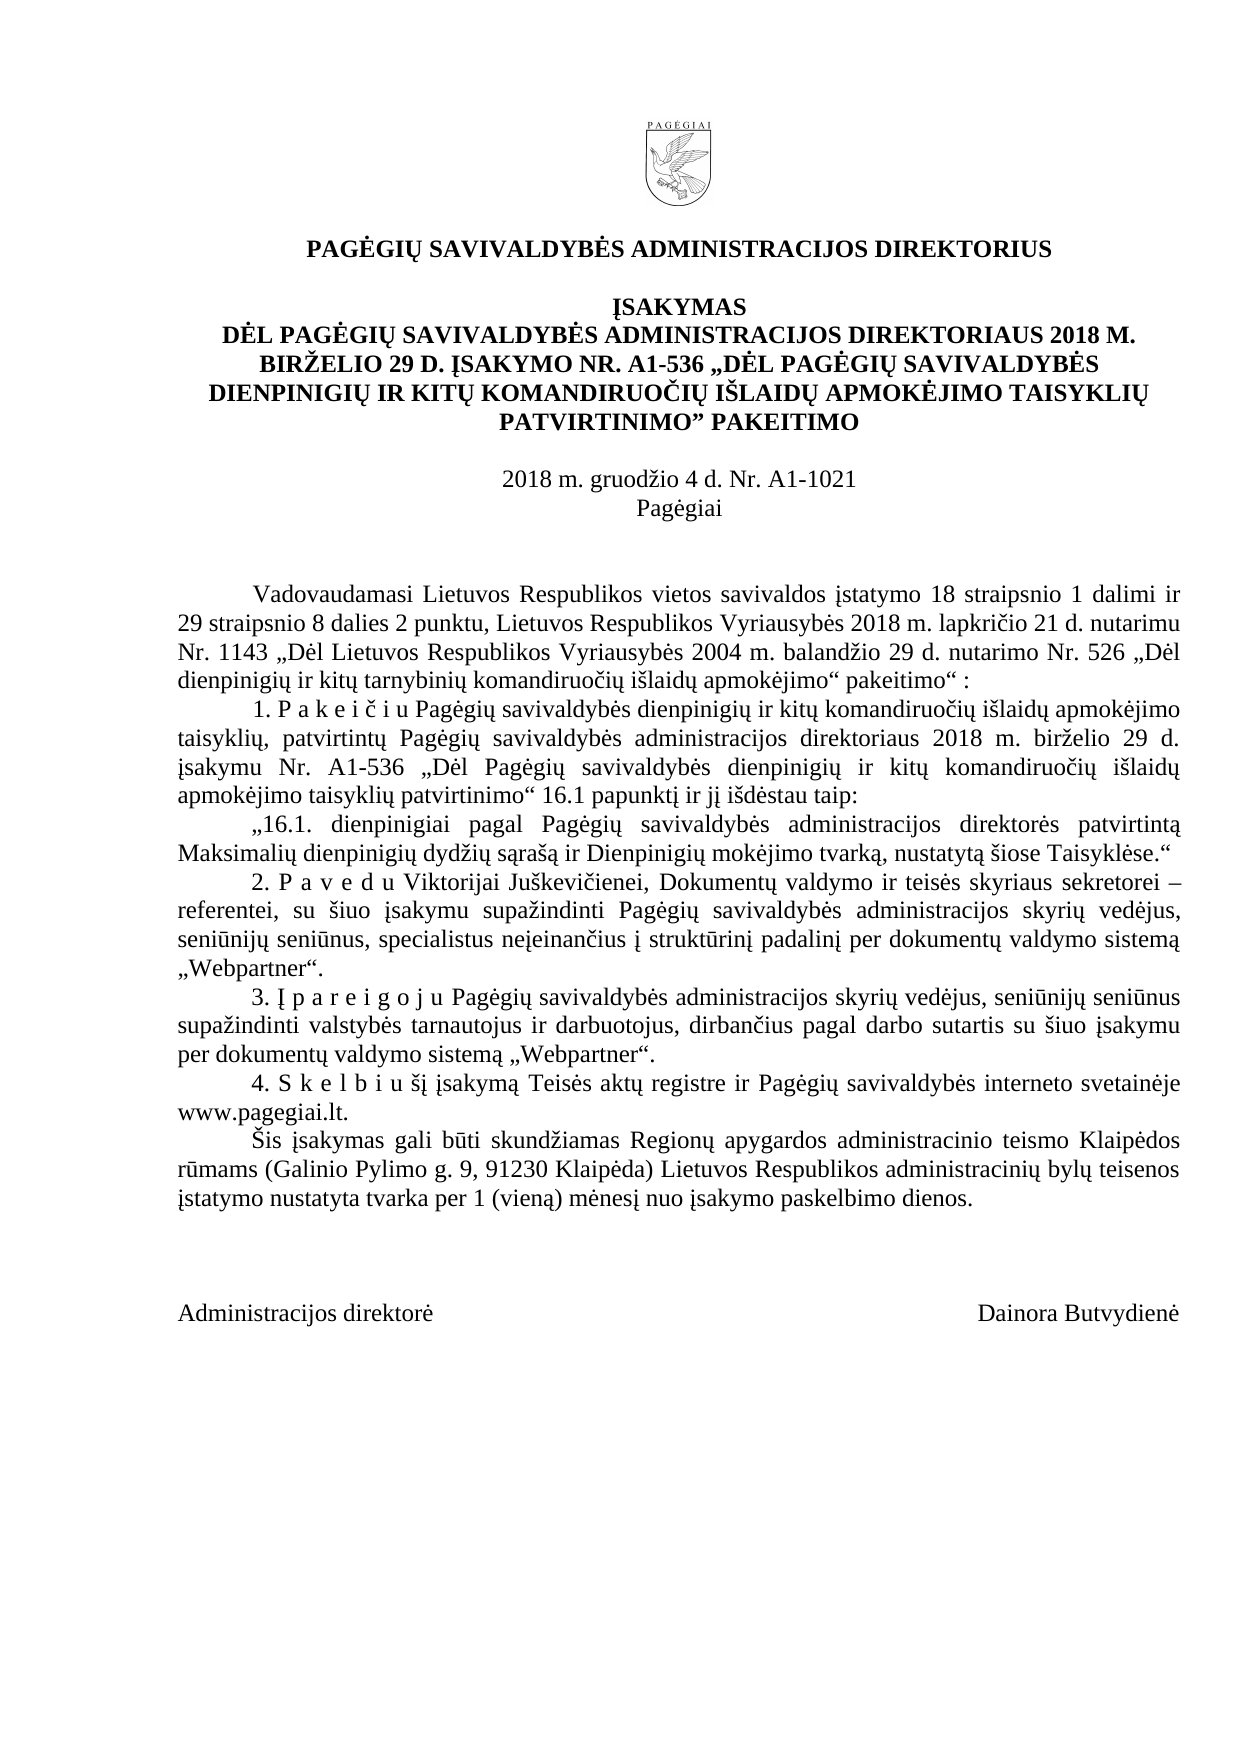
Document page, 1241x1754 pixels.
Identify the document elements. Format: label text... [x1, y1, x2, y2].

text 3. Į p a r e i g o j u Pagėgių savivaldybės administracijos skyrių vedėjus, seniūnijų seniūnus supažindinti valstybės tarnautojus ir darbuotojus, dirbančius pagal darbo sutartis su šiuo įsakymu per dokumentų valdymo sistemą „Webpartner“. [177, 982, 1181, 1068]
text Šis įsakymas gali būti skundžiamas Regionų apygardos administracinio teismo Klaipėdos rūmams (Galinio Pylimo g. 9, 91230 Klaipėda) Lietuvos Respublikos administracinių bylų teisenos įstatymo nustatyta tvarka per 1 (vieną) mėnesį nuo įsakymo paskelbimo dienos. [177, 1126, 1181, 1212]
text 4. S k e l b i u šį įsakymą Teisės aktų registre ir Pagėgių savivaldybės interneto svetainėje www.pagegiai.lt. [177, 1068, 1181, 1126]
text Administracijos direktorė Dainora Butvydienė [177, 1298, 1181, 1327]
text ĮSAKYMAS [177, 292, 1181, 321]
text Vadovaudamasi Lietuvos Respublikos vietos savivaldos įstatymo 18 straipsnio 1 dalimi ir 29 straipsnio 8 dalies 2 punktu, Lietuvos Respublikos Vyriausybės 2018 m. lapkričio 21 d. nutarimu Nr. 1143 „Dėl Lietuvos Respublikos Vyriausybės 2004 m. balandžio 29 d. nutarimo Nr. 526 „Dėl dienpinigių ir kitų tarnybinių komandiruočių išlaidų apmokėjimo“ pakeitimo“ : [177, 579, 1181, 694]
text 1. P a k e i č i u Pagėgių savivaldybės dienpinigių ir kitų komandiruočių išlaidų apmokėjimo taisyklių, patvirtintų Pagėgių savivaldybės administracijos direktoriaus 2018 m. birželio 29 d. įsakymu Nr. A1-536 „Dėl Pagėgių savivaldybės dienpinigių ir kitų komandiruočių išlaidų apmokėjimo taisyklių patvirtinimo“ 16.1 papunktį ir jį išdėstau taip: [177, 694, 1181, 809]
text PAGĖGIŲ SAVIVALDYBĖS ADMINISTRACIJOS DIREKTORIUS [177, 234, 1181, 263]
text Pagėgiai [177, 493, 1181, 522]
text dėl PAGĖGIŲ SAVIVALDYBĖS ADMINISTRACIJOS DIREKTORIAUS 2018 M. BIRŽELIO 29 D. ĮSAKYMO NR. A1-536 „DĖL PAGĖGIŲ SAVIVALDYBĖS DIENPINIGIŲ IR KITŲ KOMANDIRUOČIŲ IŠLAIDŲ APMOKĖJIMO TAISYKLIŲ PATVIRTINIMO” PAKEITIMO [177, 321, 1181, 436]
text 2. P a v e d u Viktorijai Juškevičienei, Dokumentų valdymo ir teisės skyriaus sekretorei – referentei, su šiuo įsakymu supažindinti Pagėgių savivaldybės administracijos skyrių vedėjus, seniūnijų seniūnus, specialistus neįeinančius į struktūrinį padalinį per dokumentų valdymo sistemą „Webpartner“. [177, 867, 1181, 982]
text „16.1. dienpinigiai pagal Pagėgių savivaldybės administracijos direktorės patvirtintą Maksimalių dienpinigių dydžių sąrašą ir Dienpinigių mokėjimo tvarką, nustatytą šiose Taisyklėse.“ [177, 809, 1181, 867]
text 2018 m. gruodžio 4 d. Nr. A1-1021 [177, 464, 1181, 493]
